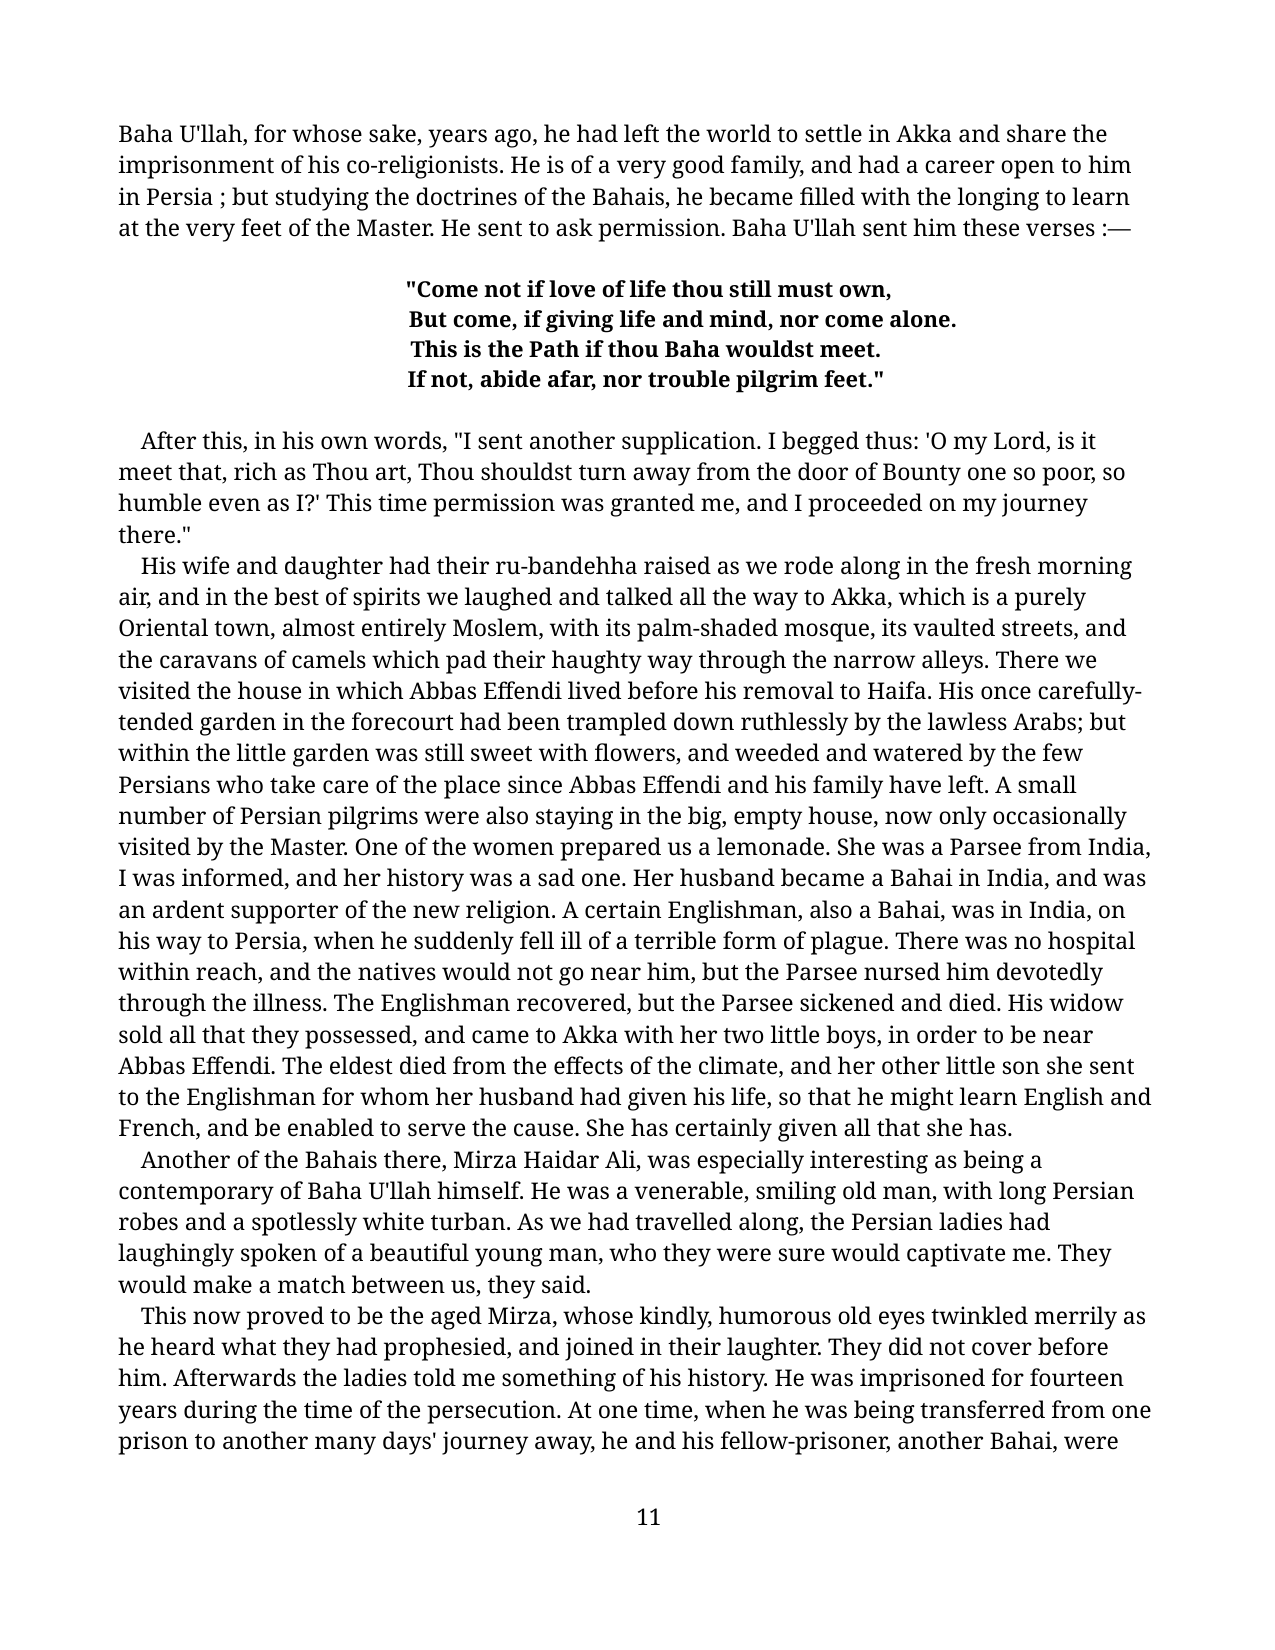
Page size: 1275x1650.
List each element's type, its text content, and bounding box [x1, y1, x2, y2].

text His wife and daughter had their ru-bandehha raised as we rode along in the fresh morning air, and in the best of spirits we laughed and talked all the way to Akka, which is a purely Oriental town, almost entirely Moslem, with its palm-shaded mosque, its vaulted streets, and the caravans of camels which pad their haughty way through the narrow alleys. There we visited the house in which Abbas Effendi lived before his removal to Haifa. His once carefully-tended garden in the forecourt had been trampled down ruthlessly by the lawless Arabs; but within the little garden was still sweet with flowers, and weeded and watered by the few Persians who take care of the place since Abbas Effendi and his family have left. A small number of Persian pilgrims were also staying in the big, empty house, now only occasionally visited by the Master. One of the women prepared us a lemonade. She was a Parsee from India, I was informed, and her history was a sad one. Her husband became a Bahai in India, and was an ardent supporter of the new religion. A certain Englishman, also a Bahai, was in India, on his way to Persia, when he suddenly fell ill of a terrible form of plague. There was no hospital within reach, and the natives would not go near him, but the Parsee nursed him devotedly through the illness. The Englishman recovered, but the Parsee sickened and died. His widow sold all that they possessed, and came to Akka with her two little boys, in order to be near Abbas Effendi. The eldest died from the effects of the climate, and her other little son she sent to the Englishman for whom her husband had given his life, so that he might learn English and French, and be enabled to serve the cause. She has certainly given all that she has. [118, 550, 1157, 1143]
text This now proved to be the aged Mirza, whose kindly, humorous old eyes twinkled merrily as he heard what they had prophesied, and joined in their laughter. They did not cover before him. Afterwards the ladies told me something of his history. He was imprisoned for fourteen years during the time of the persecution. At one time, when he was being transferred from one prison to another many days' journey away, he and his fellow-prisoner, another Bahai, were [118, 1300, 1157, 1456]
text This is the Path if thou Baha wouldst meet. [118, 334, 1157, 364]
text "Come not if love of life thou still must own, [118, 274, 1157, 304]
text Another of the Bahais there, Mirza Haidar Ali, was especially interesting as being a contemporary of Baha U'llah himself. He was a venerable, smiling old man, with long Persian robes and a spotlessly white turban. As we had travelled along, the Persian ladies had laughingly spoken of a beautiful young man, who they were sure would captivate me. They would make a match between us, they said. [118, 1143, 1157, 1300]
text But come, if giving life and mind, nor come alone. [118, 304, 1157, 334]
text If not, abide afar, nor trouble pilgrim feet." [118, 364, 1157, 393]
text After this, in his own words, "I sent another supplication. I begged thus: 'O my Lord, is it meet that, rich as Thou art, Thou shouldst turn away from the door of Bounty one so poor, so humble even as I?' This time permission was granted me, and I proceeded on my journey there." [118, 425, 1157, 550]
text Baha U'llah, for whose sake, years ago, he had left the world to settle in Akka and share the imprisonment of his co-religionists. He is of a very good family, and had a career open to him in Persia ; but studying the doctrines of the Bahais, he became filled with the longing to learn at the very feet of the Master. He sent to ask permission. Baha U'llah sent him these verses :— [118, 118, 1157, 243]
